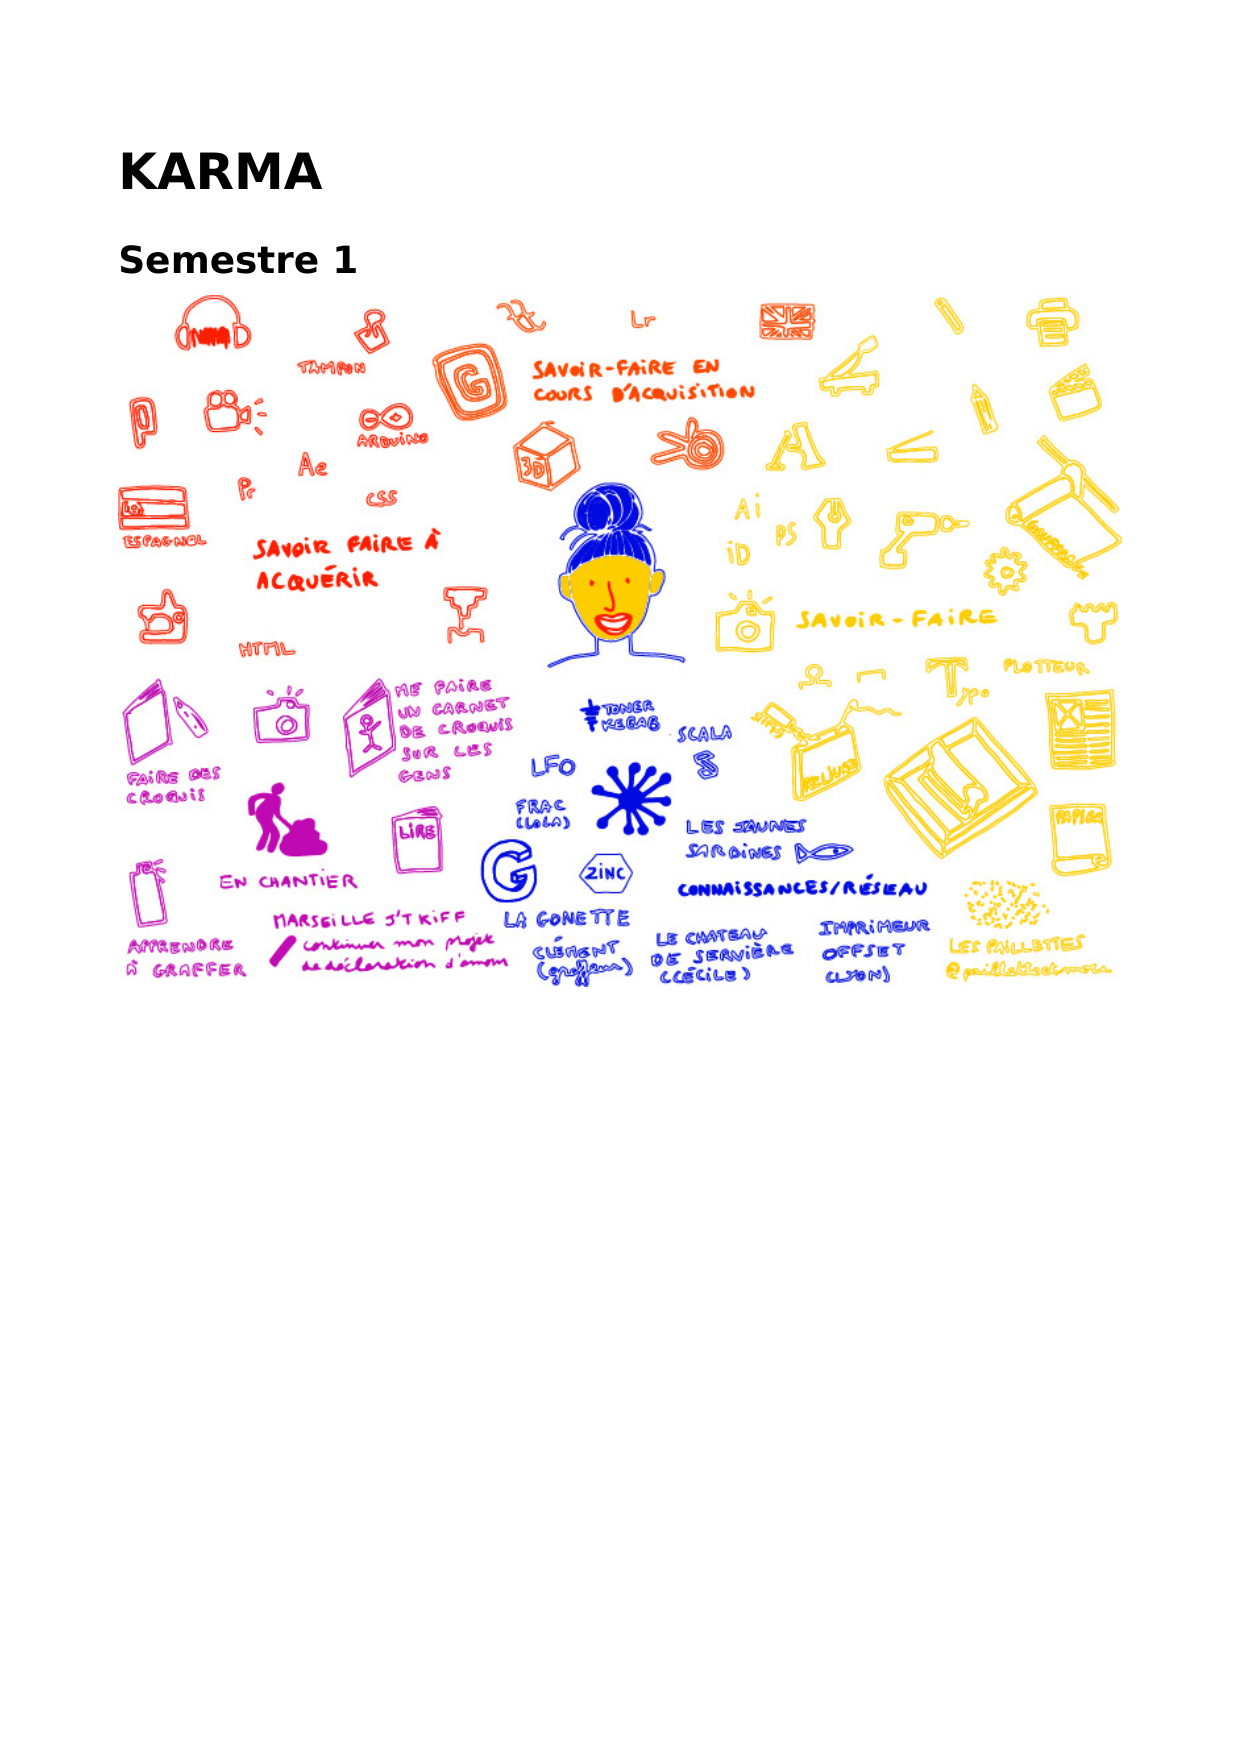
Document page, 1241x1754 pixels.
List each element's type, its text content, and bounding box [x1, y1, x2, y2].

picture [118, 295, 1123, 987]
subtitle KARMA [118, 143, 1122, 201]
subtitle Semestre 1 [118, 239, 1122, 282]
